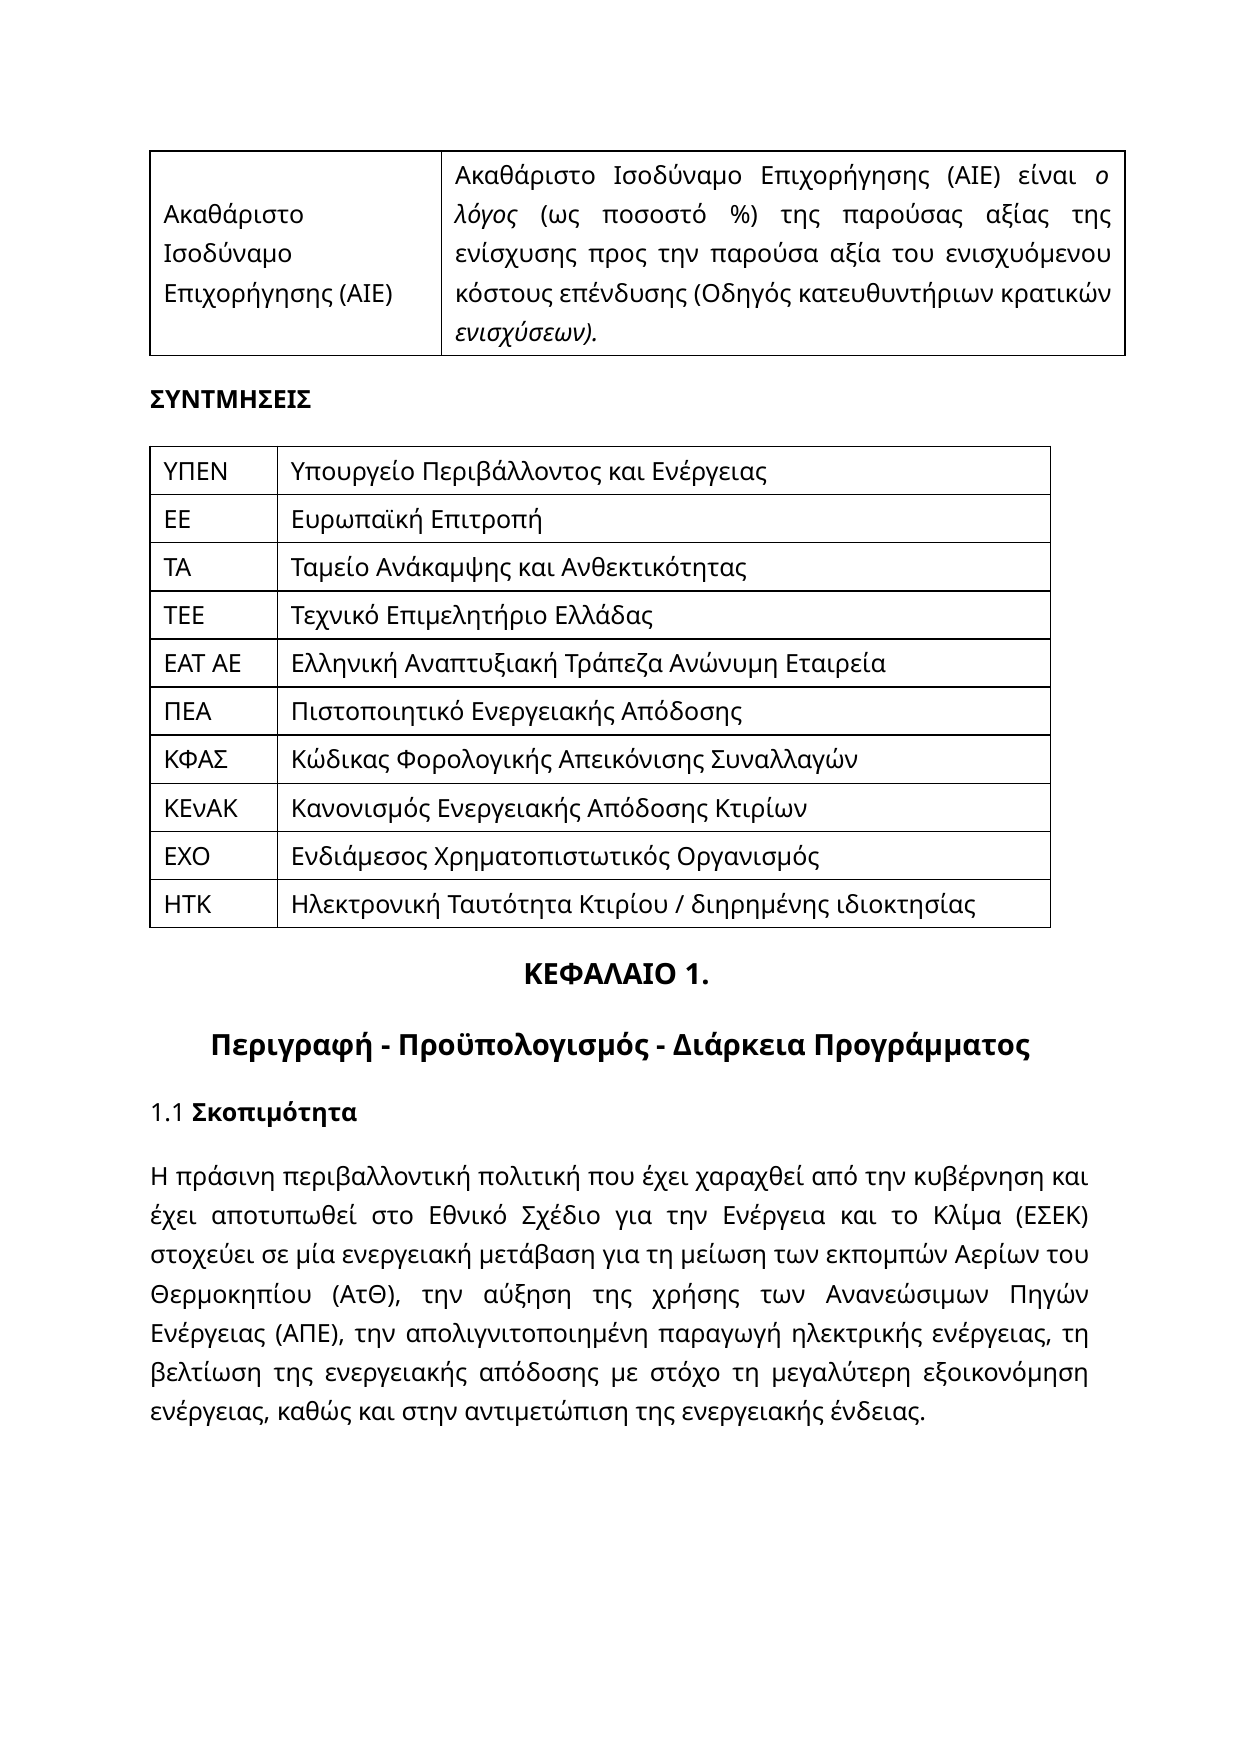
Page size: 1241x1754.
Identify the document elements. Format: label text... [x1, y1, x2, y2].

subtitle ΚΕΦΑΛΑΙΟ 1. [150, 953, 1090, 993]
table_cell Ελληνική Αναπτυξιακή Τράπεζα Ανώνυμη Εταιρεία [278, 640, 1050, 686]
table_cell Ακαθάριστο Ισοδύναμο Επιχορήγησης (ΑΙΕ) είναι ο λόγος (ως ποσοστό %) της παρούσας αξίας της ενίσχυσης προς την παρούσα αξία του ενισχυόμενου κόστους επένδυσης (Οδηγός κατευθυντήριων κρατικών ενισχύσεων). [442, 152, 1124, 355]
subtitle Περιγραφή - Προϋπολογισμός - Διάρκεια Προγράμματος [150, 1024, 1090, 1064]
text ΣΥΝΤΜΗΣΕΙΣ [150, 381, 1090, 415]
table_cell ΚΦΑΣ [151, 736, 277, 782]
table_cell ΤΕΕ [151, 592, 277, 638]
table_cell Κανονισμός Ενεργειακής Απόδοσης Κτιρίων [278, 784, 1050, 831]
table_cell Ενδιάμεσος Χρηματοπιστωτικός Οργανισμός [278, 832, 1050, 879]
text 1.1 Σκοπιμότητα [150, 1094, 1090, 1129]
table_cell Ακαθάριστο Ισοδύναμο Επιχορήγησης (ΑΙΕ) [151, 152, 441, 355]
table_cell Πιστοποιητικό Ενεργειακής Απόδοσης [278, 688, 1050, 734]
text Η πράσινη περιβαλλοντική πολιτική που έχει χαραχθεί από την κυβέρνηση και έχει αποτυπωθεί στο Εθνικό Σχέδιο για την Ενέργεια και το Κλίμα (ΕΣΕΚ) στοχεύει σε μία ενεργειακή μετάβαση για τη μείωση των εκπομπών Αερίων του Θερμοκηπίου (ΑτΘ), την αύξηση της χρήσης των Ανανεώσιμων Πηγών Ενέργειας (ΑΠΕ), την απολιγνιτοποιημένη παραγωγή ηλεκτρικής ενέργειας, τη βελτίωση της ενεργειακής απόδοσης με στόχο τη μεγαλύτερη εξοικονόμηση ενέργειας, καθώς και στην αντιμετώπιση της ενεργειακής ένδειας. [150, 1159, 1090, 1428]
table_cell ΕΑΤ ΑΕ [151, 640, 277, 686]
table_cell ΠΕΑ [151, 688, 277, 734]
table_cell Ηλεκτρονική Ταυτότητα Κτιρίου / διηρημένης ιδιοκτησίας [278, 880, 1050, 927]
table_cell ΗΤΚ [151, 880, 277, 927]
table_cell ΕΧΟ [151, 832, 277, 879]
table_header Υπουργείο Περιβάλλοντος και Ενέργειας [278, 447, 1050, 494]
table_cell ΚΕνΑΚ [151, 784, 277, 831]
table_cell Ταμείο Ανάκαμψης και Ανθεκτικότητας [278, 543, 1050, 590]
table_cell Ευρωπαϊκή Επιτροπή [278, 495, 1050, 542]
table_cell ΕΕ [151, 495, 277, 542]
table_cell Τεχνικό Επιμελητήριο Ελλάδας [278, 592, 1050, 638]
table_header ΥΠΕΝ [151, 447, 277, 494]
table_cell ΤΑ [151, 543, 277, 590]
table_cell Κώδικας Φορολογικής Απεικόνισης Συναλλαγών [278, 736, 1050, 782]
